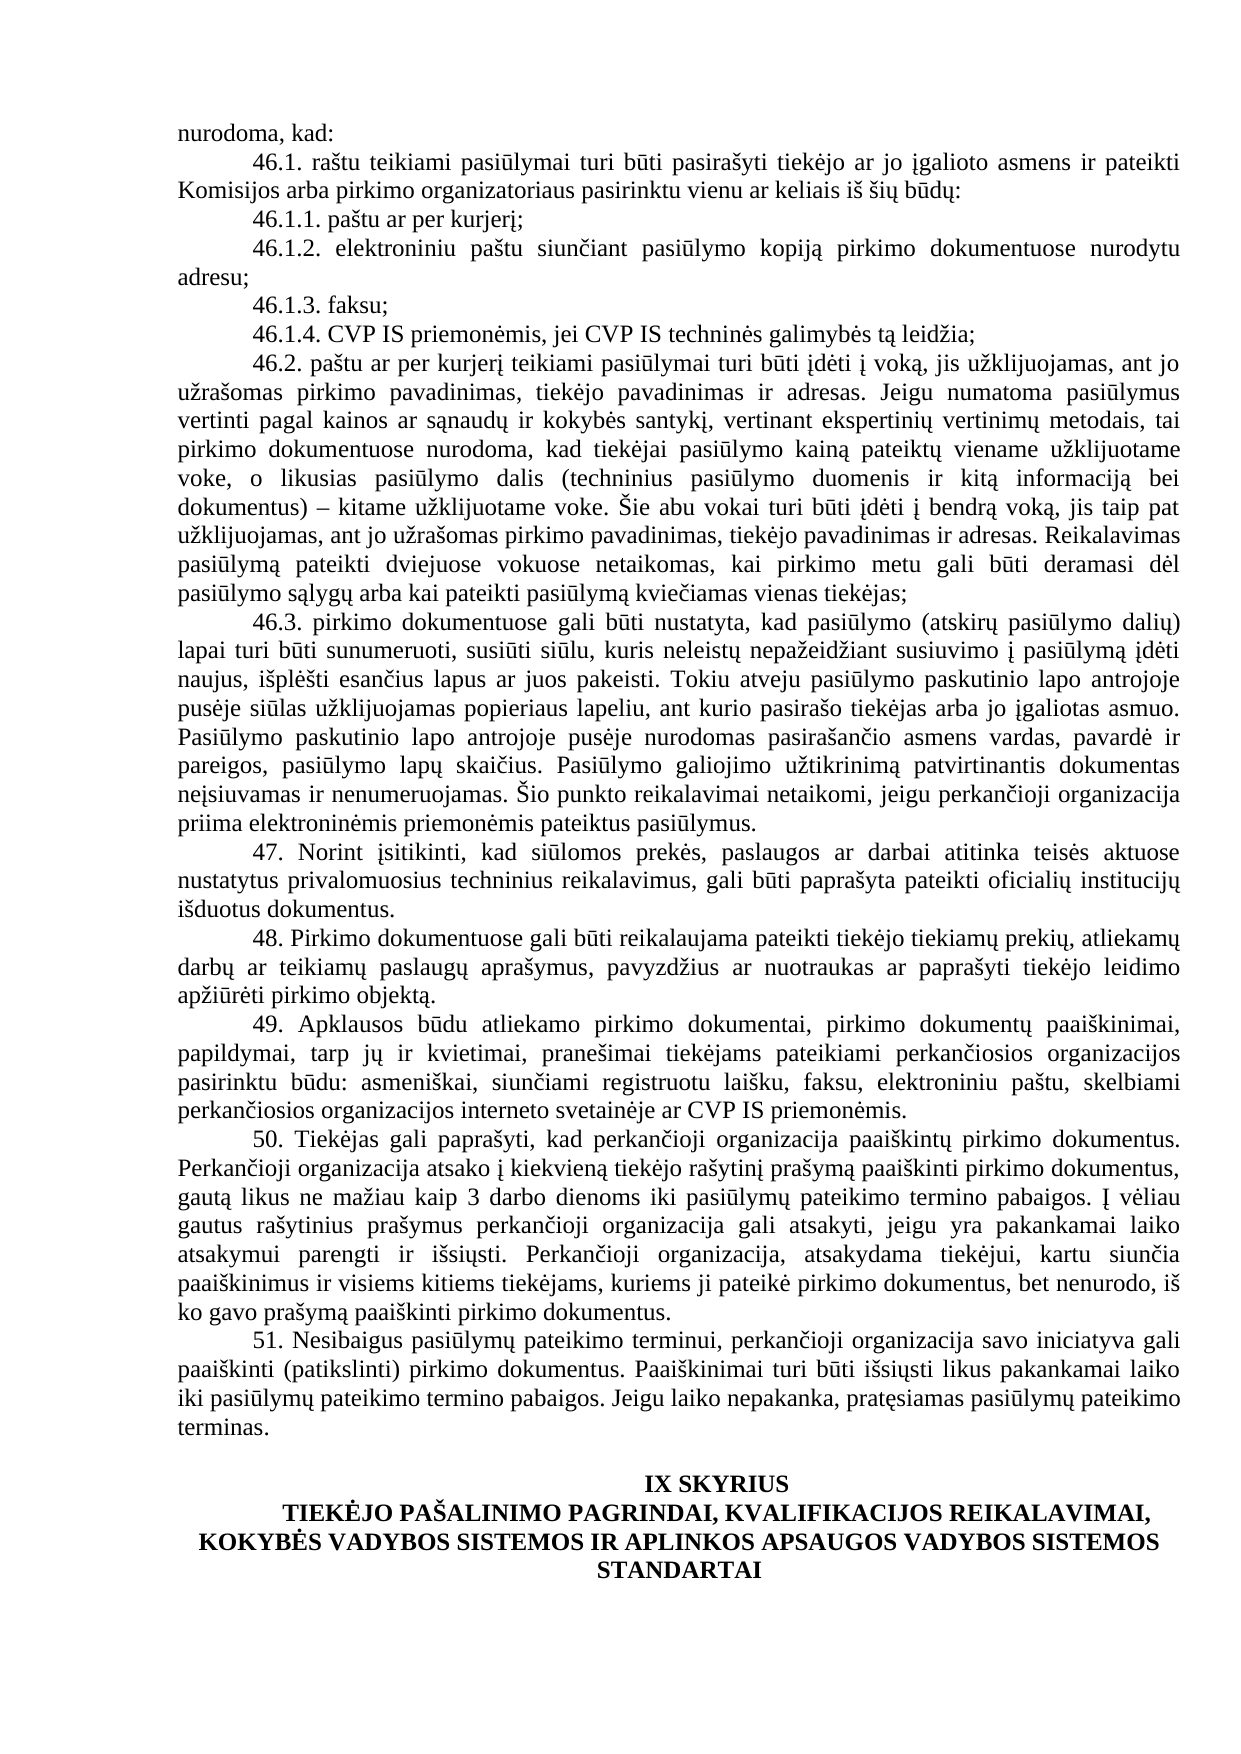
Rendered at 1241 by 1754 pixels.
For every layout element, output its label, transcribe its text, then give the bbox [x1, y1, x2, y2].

subtitle 46.1.1. paštu ar per kurjerį; [177, 204, 1181, 233]
subtitle 47. Norint įsitikinti, kad siūlomos prekės, paslaugos ar darbai atitinka teisės aktuose nustatytus privalomuosius techninius reikalavimus, gali būti paprašyta pateikti oficialių institucijų išduotus dokumentus. [177, 837, 1181, 923]
subtitle 46.3. pirkimo dokumentuose gali būti nustatyta, kad pasiūlymo (atskirų pasiūlymo dalių) lapai turi būti sunumeruoti, susiūti siūlu, kuris neleistų nepažeidžiant susiuvimo į pasiūlymą įdėti naujus, išplėšti esančius lapus ar juos pakeisti. Tokiu atveju pasiūlymo paskutinio lapo antrojoje pusėje siūlas užklijuojamas popieriaus lapeliu, ant kurio pasirašo tiekėjas arba jo įgaliotas asmuo. Pasiūlymo paskutinio lapo antrojoje pusėje nurodomas pasirašančio asmens vardas, pavardė ir pareigos, pasiūlymo lapų skaičius. Pasiūlymo galiojimo užtikrinimą patvirtinantis dokumentas neįsiuvamas ir nenumeruojamas. Šio punkto reikalavimai netaikomi, jeigu perkančioji organizacija priima elektroninėmis priemonėmis pateiktus pasiūlymus. [177, 607, 1181, 837]
subtitle 46.1.3. faksu; [177, 291, 1181, 319]
subtitle 46.2. paštu ar per kurjerį teikiami pasiūlymai turi būti įdėti į voką, jis užklijuojamas, ant jo užrašomas pirkimo pavadinimas, tiekėjo pavadinimas ir adresas. Jeigu numatoma pasiūlymus vertinti pagal kainos ar sąnaudų ir kokybės santykį, vertinant ekspertinių vertinimų metodais, tai pirkimo dokumentuose nurodoma, kad tiekėjai pasiūlymo kainą pateiktų viename užklijuotame voke, o likusias pasiūlymo dalis (techninius pasiūlymo duomenis ir kitą informaciją bei dokumentus) – kitame užklijuotame voke. Šie abu vokai turi būti įdėti į bendrą voką, jis taip pat užklijuojamas, ant jo užrašomas pirkimo pavadinimas, tiekėjo pavadinimas ir adresas. Reikalavimas pasiūlymą pateikti dviejuose vokuose netaikomas, kai pirkimo metu gali būti deramasi dėl pasiūlymo sąlygų arba kai pateikti pasiūlymą kviečiamas vienas tiekėjas; [177, 348, 1181, 607]
subtitle 48. Pirkimo dokumentuose gali būti reikalaujama pateikti tiekėjo tiekiamų prekių, atliekamų darbų ar teikiamų paslaugų aprašymus, pavyzdžius ar nuotraukas ar paprašyti tiekėjo leidimo apžiūrėti pirkimo objektą. [177, 923, 1181, 1009]
subtitle 51. Nesibaigus pasiūlymų pateikimo terminui, perkančioji organizacija savo iniciatyva gali paaiškinti (patikslinti) pirkimo dokumentus. Paaiškinimai turi būti išsiųsti likus pakankamai laiko iki pasiūlymų pateikimo termino pabaigos. Jeigu laiko nepakanka, pratęsiamas pasiūlymų pateikimo terminas. [177, 1326, 1181, 1441]
text IX SKYRIUS [177, 1469, 1181, 1498]
subtitle 49. Apklausos būdu atliekamo pirkimo dokumentai, pirkimo dokumentų paaiškinimai, papildymai, tarp jų ir kvietimai, pranešimai tiekėjams pateikiami perkančiosios organizacijos pasirinktu būdu: asmeniškai, siunčiami registruotu laišku, faksu, elektroniniu paštu, skelbiami perkančiosios organizacijos interneto svetainėje ar CVP IS priemonėmis. [177, 1009, 1181, 1124]
subtitle 50. Tiekėjas gali paprašyti, kad perkančioji organizacija paaiškintų pirkimo dokumentus. Perkančioji organizacija atsako į kiekvieną tiekėjo rašytinį prašymą paaiškinti pirkimo dokumentus, gautą likus ne mažiau kaip 3 darbo dienoms iki pasiūlymų pateikimo termino pabaigos. Į vėliau gautus rašytinius prašymus perkančioji organizacija gali atsakyti, jeigu yra pakankamai laiko atsakymui parengti ir išsiųsti. Perkančioji organizacija, atsakydama tiekėjui, kartu siunčia paaiškinimus ir visiems kitiems tiekėjams, kuriems ji pateikė pirkimo dokumentus, bet nenurodo, iš ko gavo prašymą paaiškinti pirkimo dokumentus. [177, 1124, 1181, 1326]
subtitle 46.1. raštu teikiami pasiūlymai turi būti pasirašyti tiekėjo ar jo įgalioto asmens ir pateikti Komisijos arba pirkimo organizatoriaus pasirinktu vienu ar keliais iš šių būdų: [177, 147, 1181, 204]
subtitle 46.1.2. elektroniniu paštu siunčiant pasiūlymo kopiją pirkimo dokumentuose nurodytu adresu; [177, 233, 1181, 291]
subtitle nurodoma, kad: [177, 118, 1181, 147]
text TIEKĖJO PAŠALINIMO PAGRINDAI, KVALIFIKACIJOS REIKALAVIMAI, KOKYBĖS VADYBOS SISTEMOS IR APLINKOS APSAUGOS VADYBOS SISTEMOS STANDARTAI [177, 1498, 1181, 1584]
subtitle 46.1.4. CVP IS priemonėmis, jei CVP IS techninės galimybės tą leidžia; [177, 319, 1181, 348]
